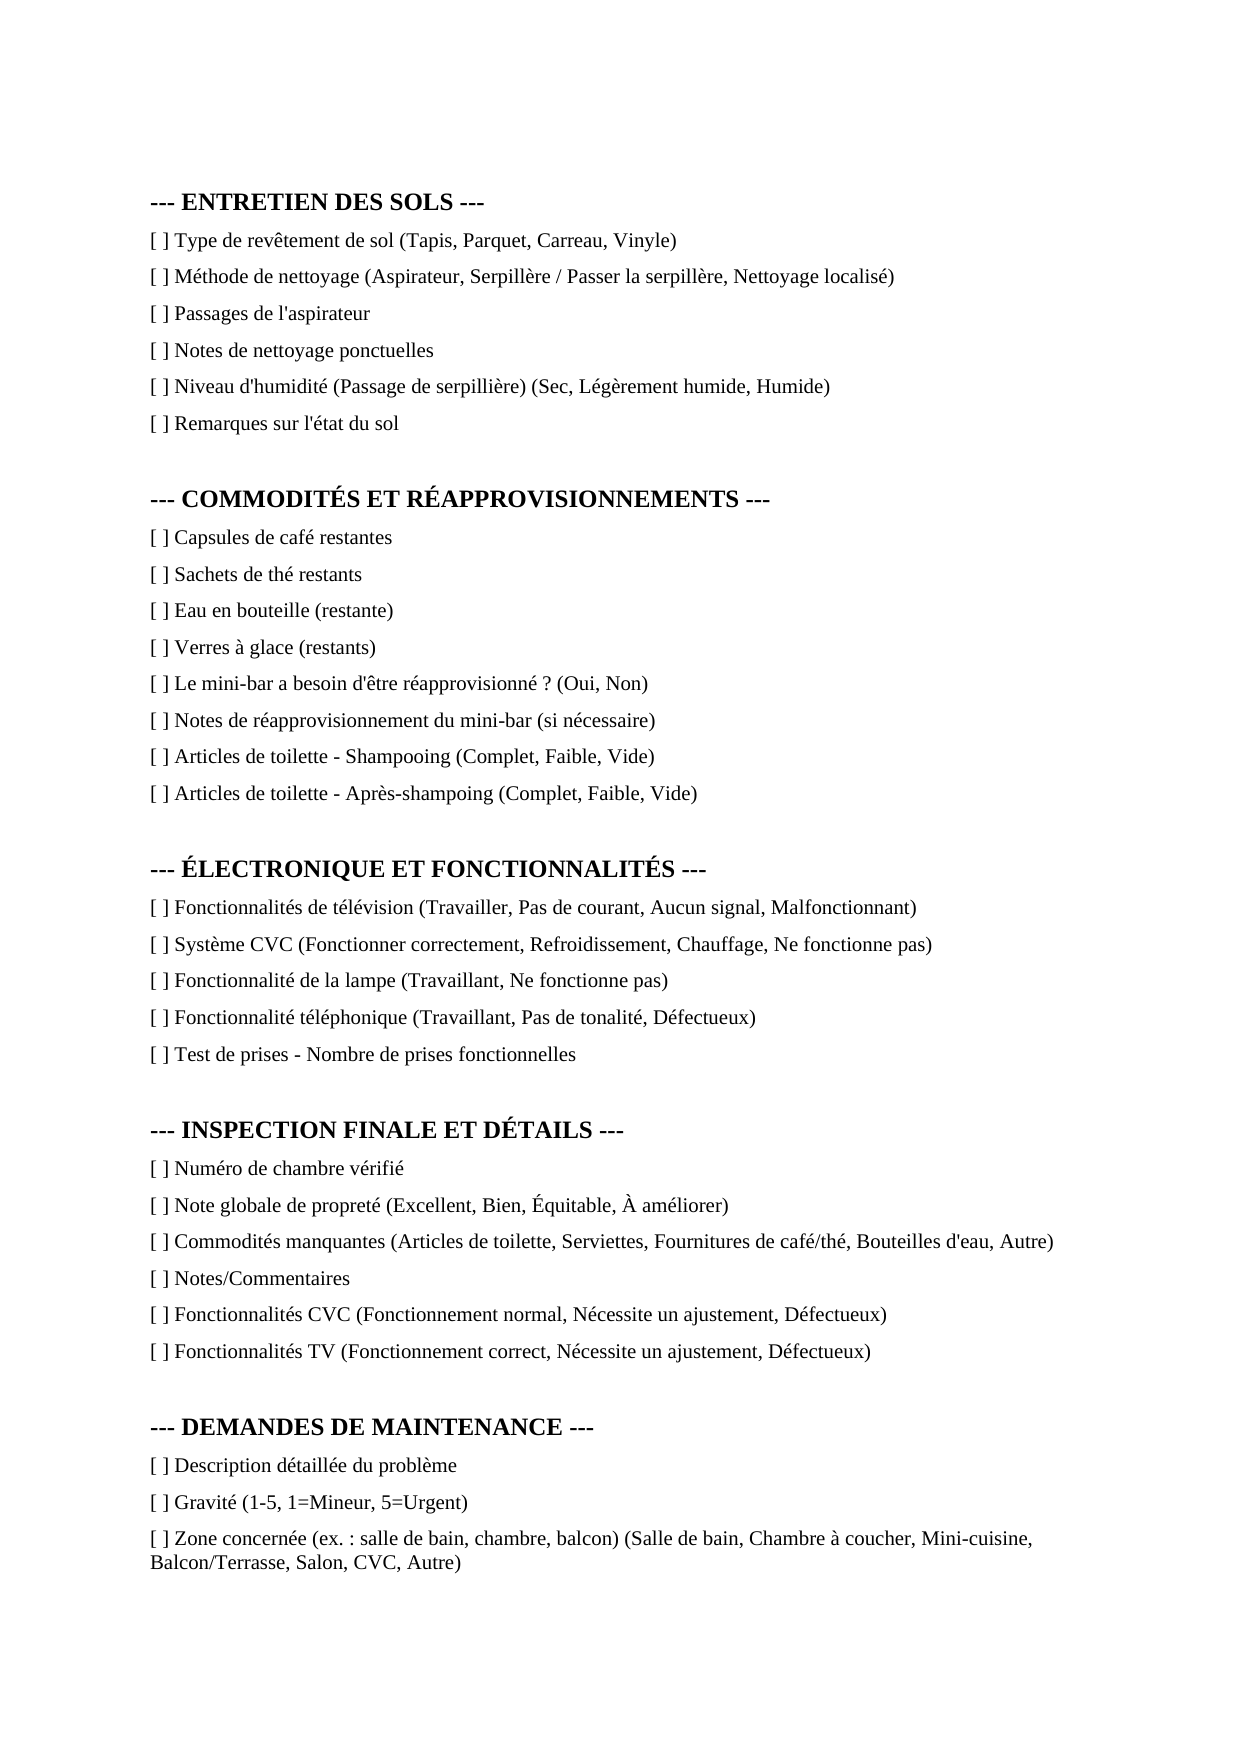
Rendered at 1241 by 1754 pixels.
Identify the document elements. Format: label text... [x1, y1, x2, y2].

text [ ] Fonctionnalité téléphonique (Travaillant, Pas de tonalité, Défectueux) [150, 1005, 1090, 1029]
text --- COMMODITÉS ET RÉAPPROVISIONNEMENTS --- [150, 484, 1090, 512]
text [ ] Le mini-bar a besoin d'être réapprovisionné ? (Oui, Non) [150, 671, 1090, 695]
text [ ] Articles de toilette - Shampooing (Complet, Faible, Vide) [150, 744, 1090, 768]
text [ ] Notes de nettoyage ponctuelles [150, 337, 1090, 362]
text [ ] Description détaillée du problème [150, 1453, 1090, 1477]
text [ ] Eau en bouteille (restante) [150, 598, 1090, 622]
text --- DEMANDES DE MAINTENANCE --- [150, 1412, 1090, 1441]
text [ ] Niveau d'humidité (Passage de serpillière) (Sec, Légèrement humide, Humide) [150, 374, 1090, 398]
text [ ] Fonctionnalités CVC (Fonctionnement normal, Nécessite un ajustement, Défectueux) [150, 1302, 1090, 1326]
text [ ] Type de revêtement de sol (Tapis, Parquet, Carreau, Vinyle) [150, 228, 1090, 252]
text --- INSPECTION FINALE ET DÉTAILS --- [150, 1115, 1090, 1143]
text [ ] Fonctionnalité de la lampe (Travaillant, Ne fonctionne pas) [150, 968, 1090, 992]
text [ ] Système CVC (Fonctionner correctement, Refroidissement, Chauffage, Ne fonctionne pas) [150, 932, 1090, 956]
text [ ] Zone concernée (ex. : salle de bain, chambre, balcon) (Salle de bain, Chambre à coucher, Mini-cuisine, Balcon/Terrasse, Salon, CVC, Autre) [150, 1526, 1090, 1574]
text [ ] Test de prises - Nombre de prises fonctionnelles [150, 1042, 1090, 1066]
text [ ] Fonctionnalités de télévision (Travailler, Pas de courant, Aucun signal, Malfonctionnant) [150, 895, 1090, 919]
text [ ] Notes de réapprovisionnement du mini-bar (si nécessaire) [150, 708, 1090, 732]
text [ ] Articles de toilette - Après-shampoing (Complet, Faible, Vide) [150, 781, 1090, 805]
text [ ] Numéro de chambre vérifié [150, 1156, 1090, 1180]
text [ ] Capsules de café restantes [150, 525, 1090, 549]
text [ ] Notes/Commentaires [150, 1266, 1090, 1290]
text [ ] Note globale de propreté (Excellent, Bien, Équitable, À améliorer) [150, 1192, 1090, 1217]
text --- ÉLECTRONIQUE ET FONCTIONNALITÉS --- [150, 854, 1090, 883]
text [ ] Verres à glace (restants) [150, 635, 1090, 659]
text [ ] Gravité (1-5, 1=Mineur, 5=Urgent) [150, 1490, 1090, 1514]
text [ ] Fonctionnalités TV (Fonctionnement correct, Nécessite un ajustement, Défectueux) [150, 1339, 1090, 1363]
text --- ENTRETIEN DES SOLS --- [150, 187, 1090, 215]
text [ ] Méthode de nettoyage (Aspirateur, Serpillère / Passer la serpillère, Nettoyage localisé) [150, 264, 1090, 288]
text [ ] Remarques sur l'état du sol [150, 411, 1090, 435]
text [ ] Passages de l'aspirateur [150, 301, 1090, 325]
text [ ] Sachets de thé restants [150, 562, 1090, 586]
text [ ] Commodités manquantes (Articles de toilette, Serviettes, Fournitures de café/thé, Bouteilles d'eau, Autre) [150, 1229, 1090, 1253]
